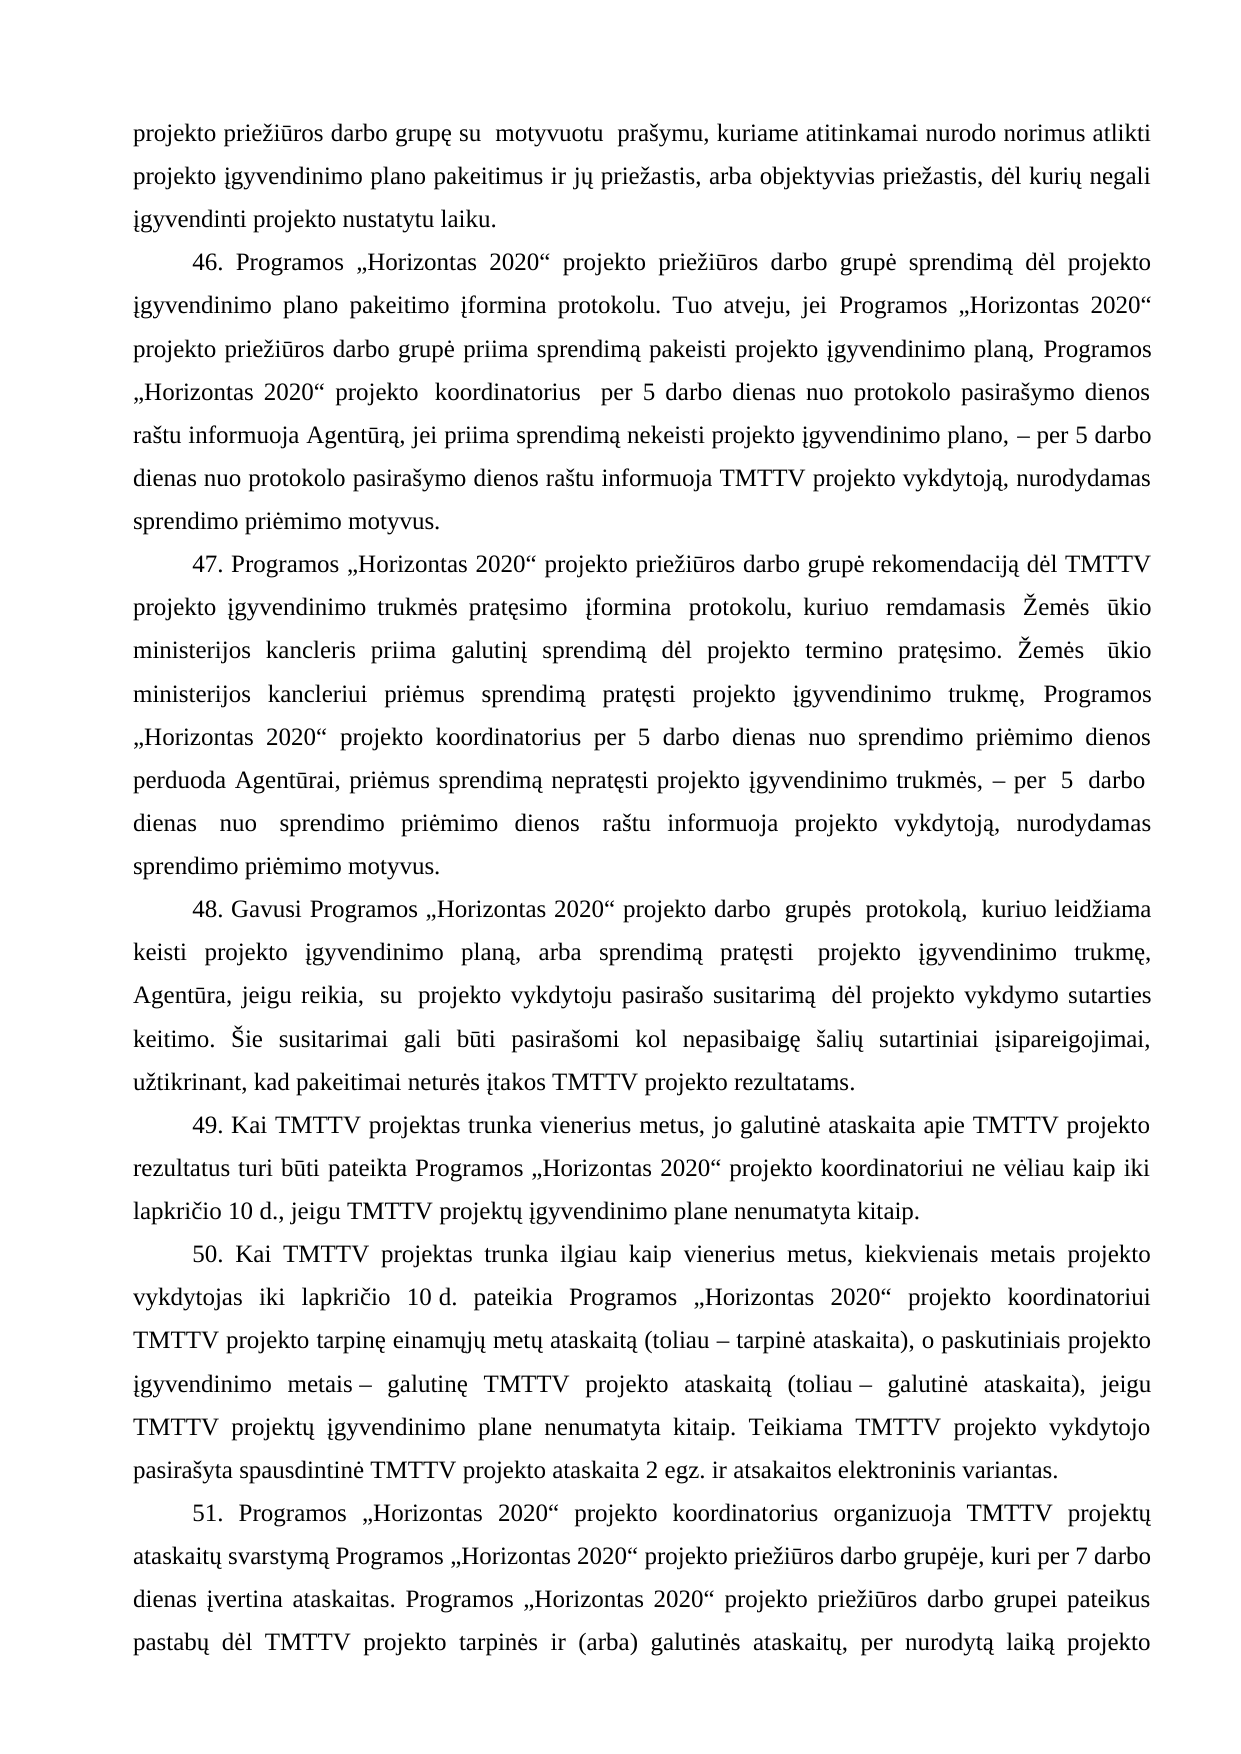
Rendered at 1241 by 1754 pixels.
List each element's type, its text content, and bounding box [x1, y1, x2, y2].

text 50. Kai TMTTV projektas trunka ilgiau kaip vienerius metus, kiekvienais metais projekto vykdytojas iki lapkričio 10 d. pateikia Programos „Horizontas 2020“ projekto koordinatoriui TMTTV projekto tarpinę einamųjų metų ataskaitą (toliau – tarpinė ataskaita), o paskutiniais projekto įgyvendinimo metais – galutinę TMTTV projekto ataskaitą (toliau – galutinė ataskaita), jeigu TMTTV projektų įgyvendinimo plane nenumatyta kitaip. Teikiama TMTTV projekto vykdytojo pasirašyta spausdintinė TMTTV projekto ataskaita 2 egz. ir atsakaitos elektroninis variantas. [133, 1239, 1152, 1484]
text 47. Programos „Horizontas 2020“ projekto priežiūros darbo grupė rekomendaciją dėl TMTTV projekto įgyvendinimo trukmės pratęsimo įformina protokolu, kuriuo remdamasis Žemės ūkio ministerijos kancleris priima galutinį sprendimą dėl projekto termino pratęsimo. Žemės ūkio ministerijos kancleriui priėmus sprendimą pratęsti projekto įgyvendinimo trukmę, Programos „Horizontas 2020“ projekto koordinatorius per 5 darbo dienas nuo sprendimo priėmimo dienos perduoda Agentūrai, priėmus sprendimą nepratęsti projekto įgyvendinimo trukmės, – per 5 darbo dienas nuo sprendimo priėmimo dienos raštu informuoja projekto vykdytoją, nurodydamas sprendimo priėmimo motyvus. [133, 549, 1152, 880]
text projekto priežiūros darbo grupę su motyvuotu prašymu, kuriame atitinkamai nurodo norimus atlikti projekto įgyvendinimo plano pakeitimus ir jų priežastis, arba objektyvias priežastis, dėl kurių negali įgyvendinti projekto nustatytu laiku. [133, 118, 1152, 233]
text 48. Gavusi Programos „Horizontas 2020“ projekto darbo grupės protokolą, kuriuo leidžiama keisti projekto įgyvendinimo planą, arba sprendimą pratęsti projekto įgyvendinimo trukmę, Agentūra, jeigu reikia, su projekto vykdytoju pasirašo susitarimą dėl projekto vykdymo sutarties keitimo. Šie susitarimai gali būti pasirašomi kol nepasibaigę šalių sutartiniai įsipareigojimai, užtikrinant, kad pakeitimai neturės įtakos TMTTV projekto rezultatams. [133, 894, 1152, 1096]
text 51. Programos „Horizontas 2020“ projekto koordinatorius organizuoja TMTTV projektų ataskaitų svarstymą Programos „Horizontas 2020“ projekto priežiūros darbo grupėje, kuri per 7 darbo dienas įvertina ataskaitas. Programos „Horizontas 2020“ projekto priežiūros darbo grupei pateikus pastabų dėl TMTTV projekto tarpinės ir (arba) galutinės ataskaitų, per nurodytą laiką projekto [133, 1498, 1152, 1656]
text 46. Programos „Horizontas 2020“ projekto priežiūros darbo grupė sprendimą dėl projekto įgyvendinimo plano pakeitimo įformina protokolu. Tuo atveju, jei Programos „Horizontas 2020“ projekto priežiūros darbo grupė priima sprendimą pakeisti projekto įgyvendinimo planą, Programos „Horizontas 2020“ projekto koordinatorius per 5 darbo dienas nuo protokolo pasirašymo dienos raštu informuoja Agentūrą, jei priima sprendimą nekeisti projekto įgyvendinimo plano, – per 5 darbo dienas nuo protokolo pasirašymo dienos raštu informuoja TMTTV projekto vykdytoją, nurodydamas sprendimo priėmimo motyvus. [133, 247, 1152, 535]
text 49. Kai TMTTV projektas trunka vienerius metus, jo galutinė ataskaita apie TMTTV projekto rezultatus turi būti pateikta Programos „Horizontas 2020“ projekto koordinatoriui ne vėliau kaip iki lapkričio 10 d., jeigu TMTTV projektų įgyvendinimo plane nenumatyta kitaip. [133, 1110, 1152, 1225]
